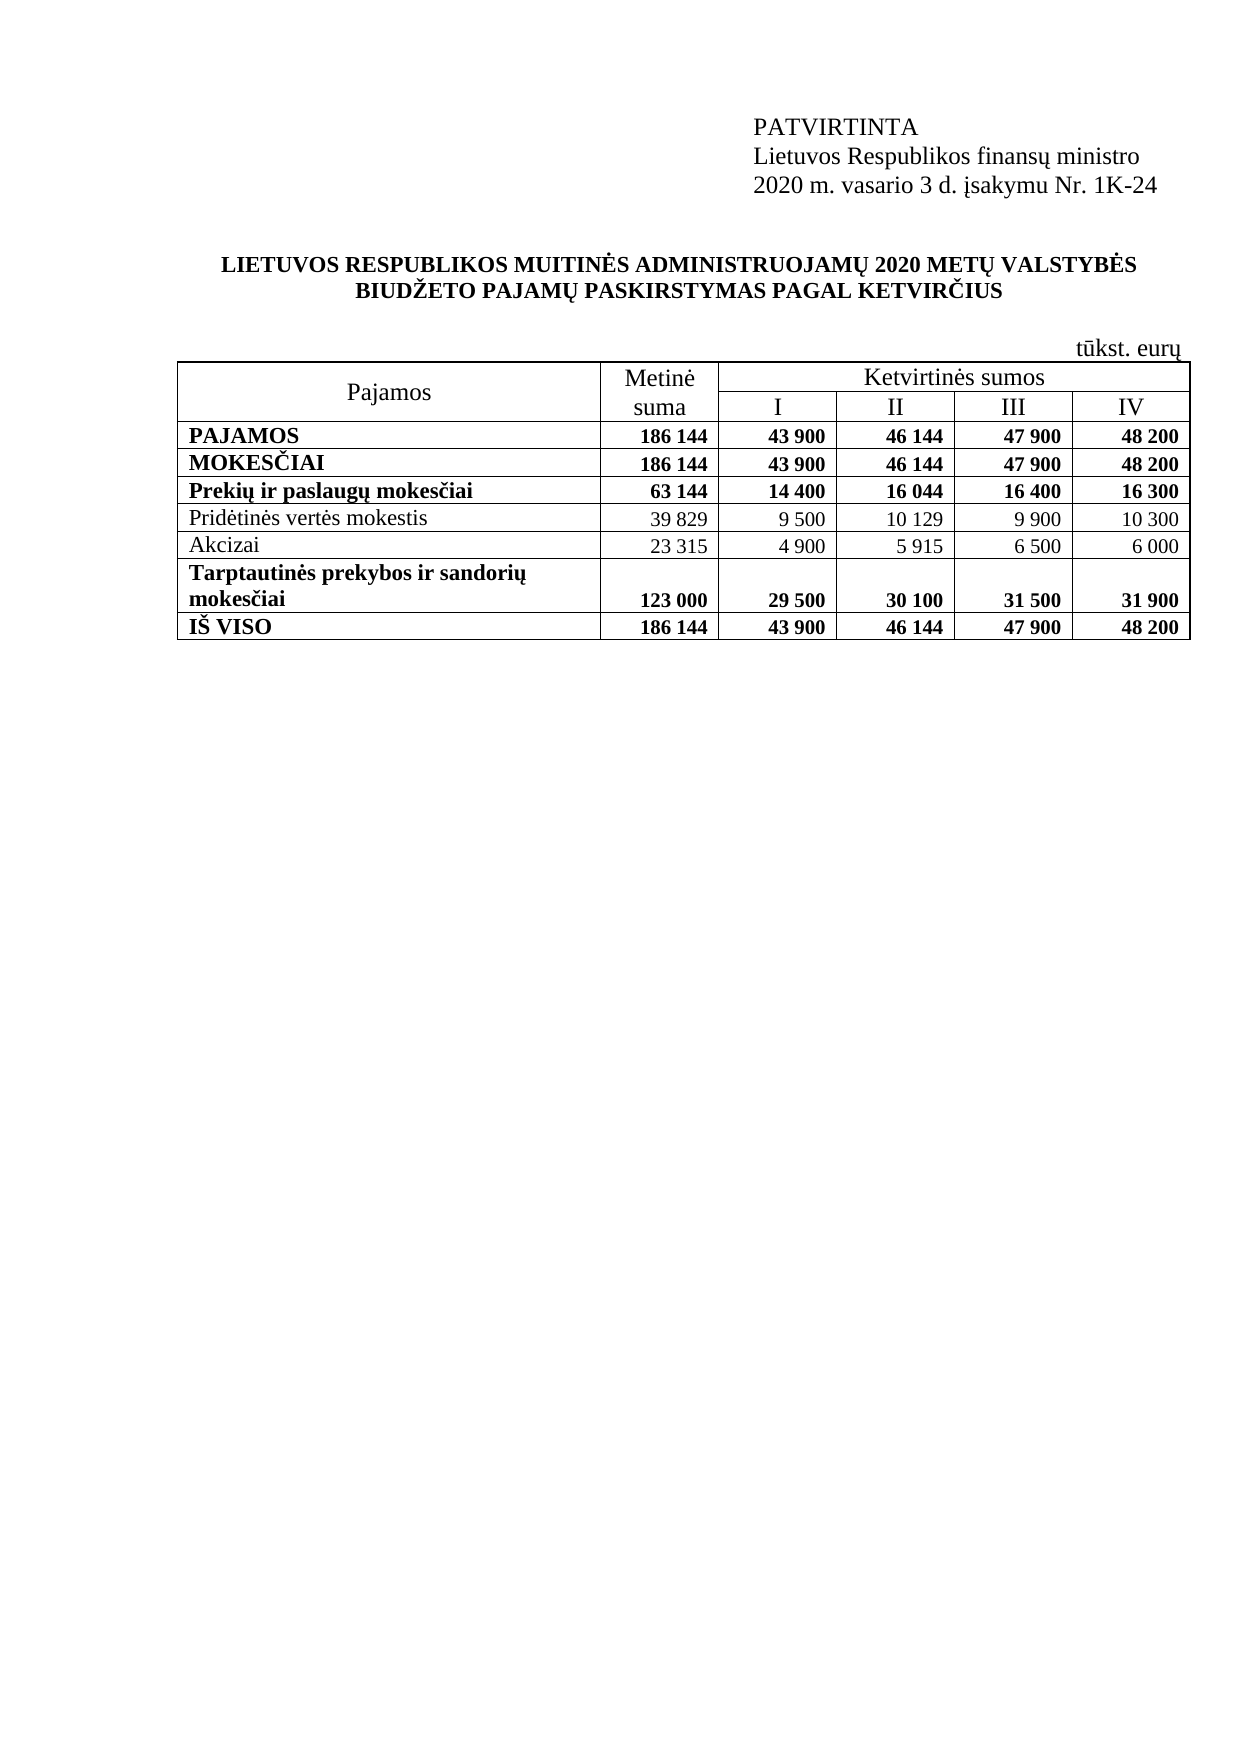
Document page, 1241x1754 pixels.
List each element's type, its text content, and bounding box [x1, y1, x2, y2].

table_cell 46 144 [837, 449, 954, 476]
table_cell 123 000 [601, 559, 718, 612]
table_cell 4 900 [719, 532, 836, 558]
text PATVIRTINTA [753, 112, 1181, 141]
table_cell Akcizai [178, 532, 600, 558]
table_cell 31 900 [1073, 559, 1189, 612]
table_cell III [955, 392, 1072, 421]
table_header Metinė suma [601, 363, 718, 421]
table_cell 16 400 [955, 477, 1072, 503]
table_cell 29 500 [719, 559, 836, 612]
table_header Pajamos [178, 363, 600, 421]
table_cell 48 200 [1073, 422, 1189, 448]
table_cell 63 144 [601, 477, 718, 503]
table_cell 31 500 [955, 559, 1072, 612]
table_cell 43 900 [719, 449, 836, 476]
table_cell 48 200 [1073, 613, 1189, 639]
table_cell Tarptautinės prekybos ir sandorių mokesčiai [178, 559, 600, 612]
table_cell 39 829 [601, 504, 718, 531]
table_cell 6 000 [1073, 532, 1189, 558]
table_cell 9 500 [719, 504, 836, 531]
table_cell 186 144 [601, 422, 718, 448]
table_cell IŠ VISO [178, 613, 600, 639]
table_cell 47 900 [955, 422, 1072, 448]
table_cell 186 144 [601, 613, 718, 639]
table_cell 6 500 [955, 532, 1072, 558]
text 2020 m. vasario 3 d. įsakymu Nr. 1K-24 [177, 170, 1181, 198]
table_cell I [719, 392, 836, 421]
table_cell II [837, 392, 954, 421]
table_cell 47 900 [955, 449, 1072, 476]
table_cell 47 900 [955, 613, 1072, 639]
table_cell 48 200 [1073, 449, 1189, 476]
table_header Ketvirtinės sumos [719, 363, 1189, 391]
table_cell 30 100 [837, 559, 954, 612]
table_cell PAJAMOS [178, 422, 600, 448]
table_cell Pridėtinės vertės mokestis [178, 504, 600, 531]
table_cell 46 144 [837, 422, 954, 448]
table_cell 43 900 [719, 422, 836, 448]
table_cell 23 315 [601, 532, 718, 558]
table_cell 186 144 [601, 449, 718, 476]
table_cell 16 044 [837, 477, 954, 503]
text LIETUVOS RESPUBLIKOS MUITINĖS ADMINISTRUOJAMŲ 2020 METŲ VALSTYBĖS BIUDŽETO PAJAMŲ PASKIRSTYMAS PAGAL KETVIRČIUS [177, 251, 1181, 304]
table_cell 10 300 [1073, 504, 1189, 531]
table_cell MOKESČIAI [178, 449, 600, 476]
text tūkst. eurų [177, 333, 1181, 361]
table_cell IV [1073, 392, 1189, 421]
table_cell 43 900 [719, 613, 836, 639]
table_cell Prekių ir paslaugų mokesčiai [178, 477, 600, 503]
table_cell 9 900 [955, 504, 1072, 531]
table_cell 14 400 [719, 477, 836, 503]
table_cell 16 300 [1073, 477, 1189, 503]
table_cell 10 129 [837, 504, 954, 531]
text Lietuvos Respublikos finansų ministro [177, 141, 1181, 170]
table_cell 46 144 [837, 613, 954, 639]
table_cell 5 915 [837, 532, 954, 558]
